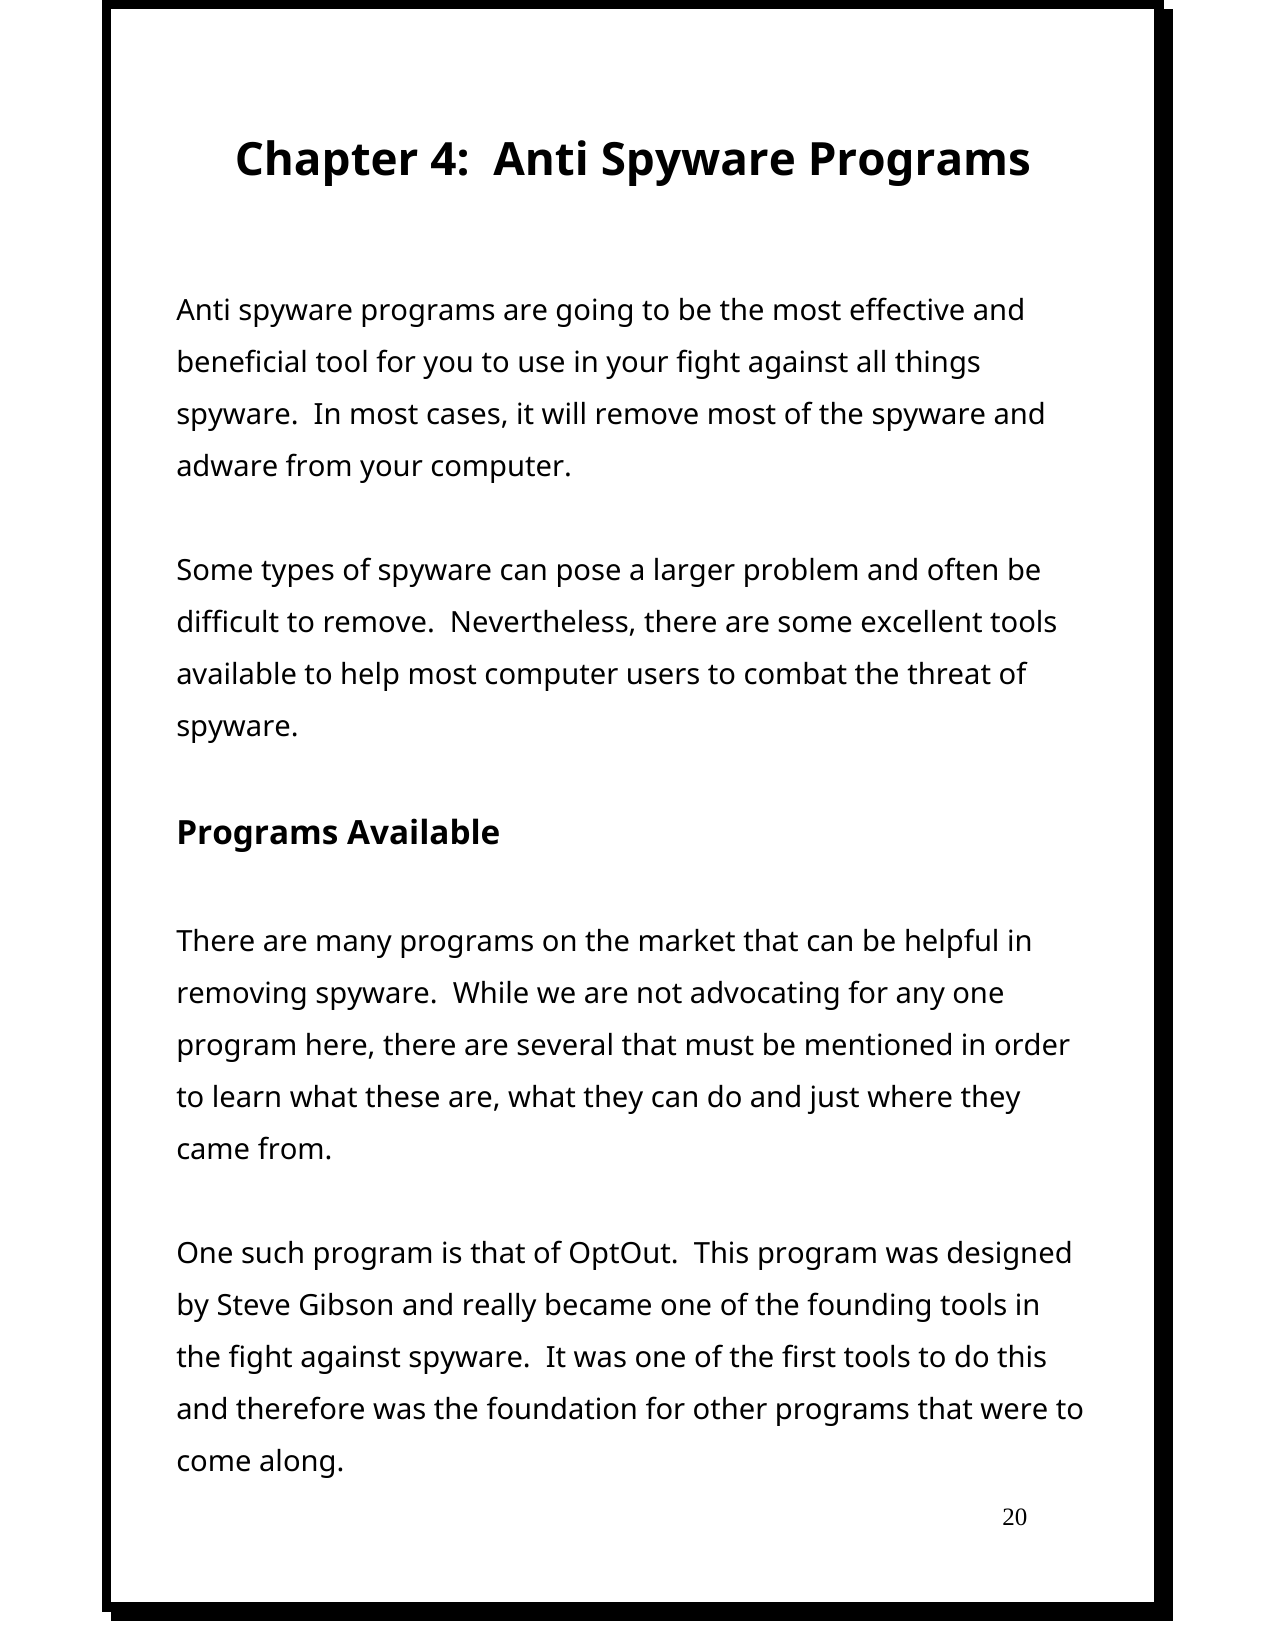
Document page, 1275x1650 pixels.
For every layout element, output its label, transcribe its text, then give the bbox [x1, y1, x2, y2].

text One such program is that of OptOut. This program was designed by Steve Gibson and really became one of the founding tools in the fight against spyware. It was one of the first tools to do this and therefore was the foundation for other programs that were to come along. [176, 1232, 1089, 1480]
text There are many programs on the market that can be helpful in removing spyware. While we are not advocating for any one program here, there are several that must be mentioned in order to learn what these are, what they can do and just where they came from. [176, 921, 1089, 1168]
text Chapter 4: Anti Spyware Programs [176, 126, 1089, 188]
text Programs Available [176, 809, 1089, 854]
text Some types of spyware can pose a larger problem and often be difficult to remove. Nevertheless, there are some excellent tools available to help most computer users to combat the threat of spyware. [176, 549, 1089, 745]
text Anti spyware programs are going to be the most effective and beneficial tool for you to use in your fight against all things spyware. In most cases, it will remove most of the spyware and adware from your computer. [176, 289, 1089, 485]
